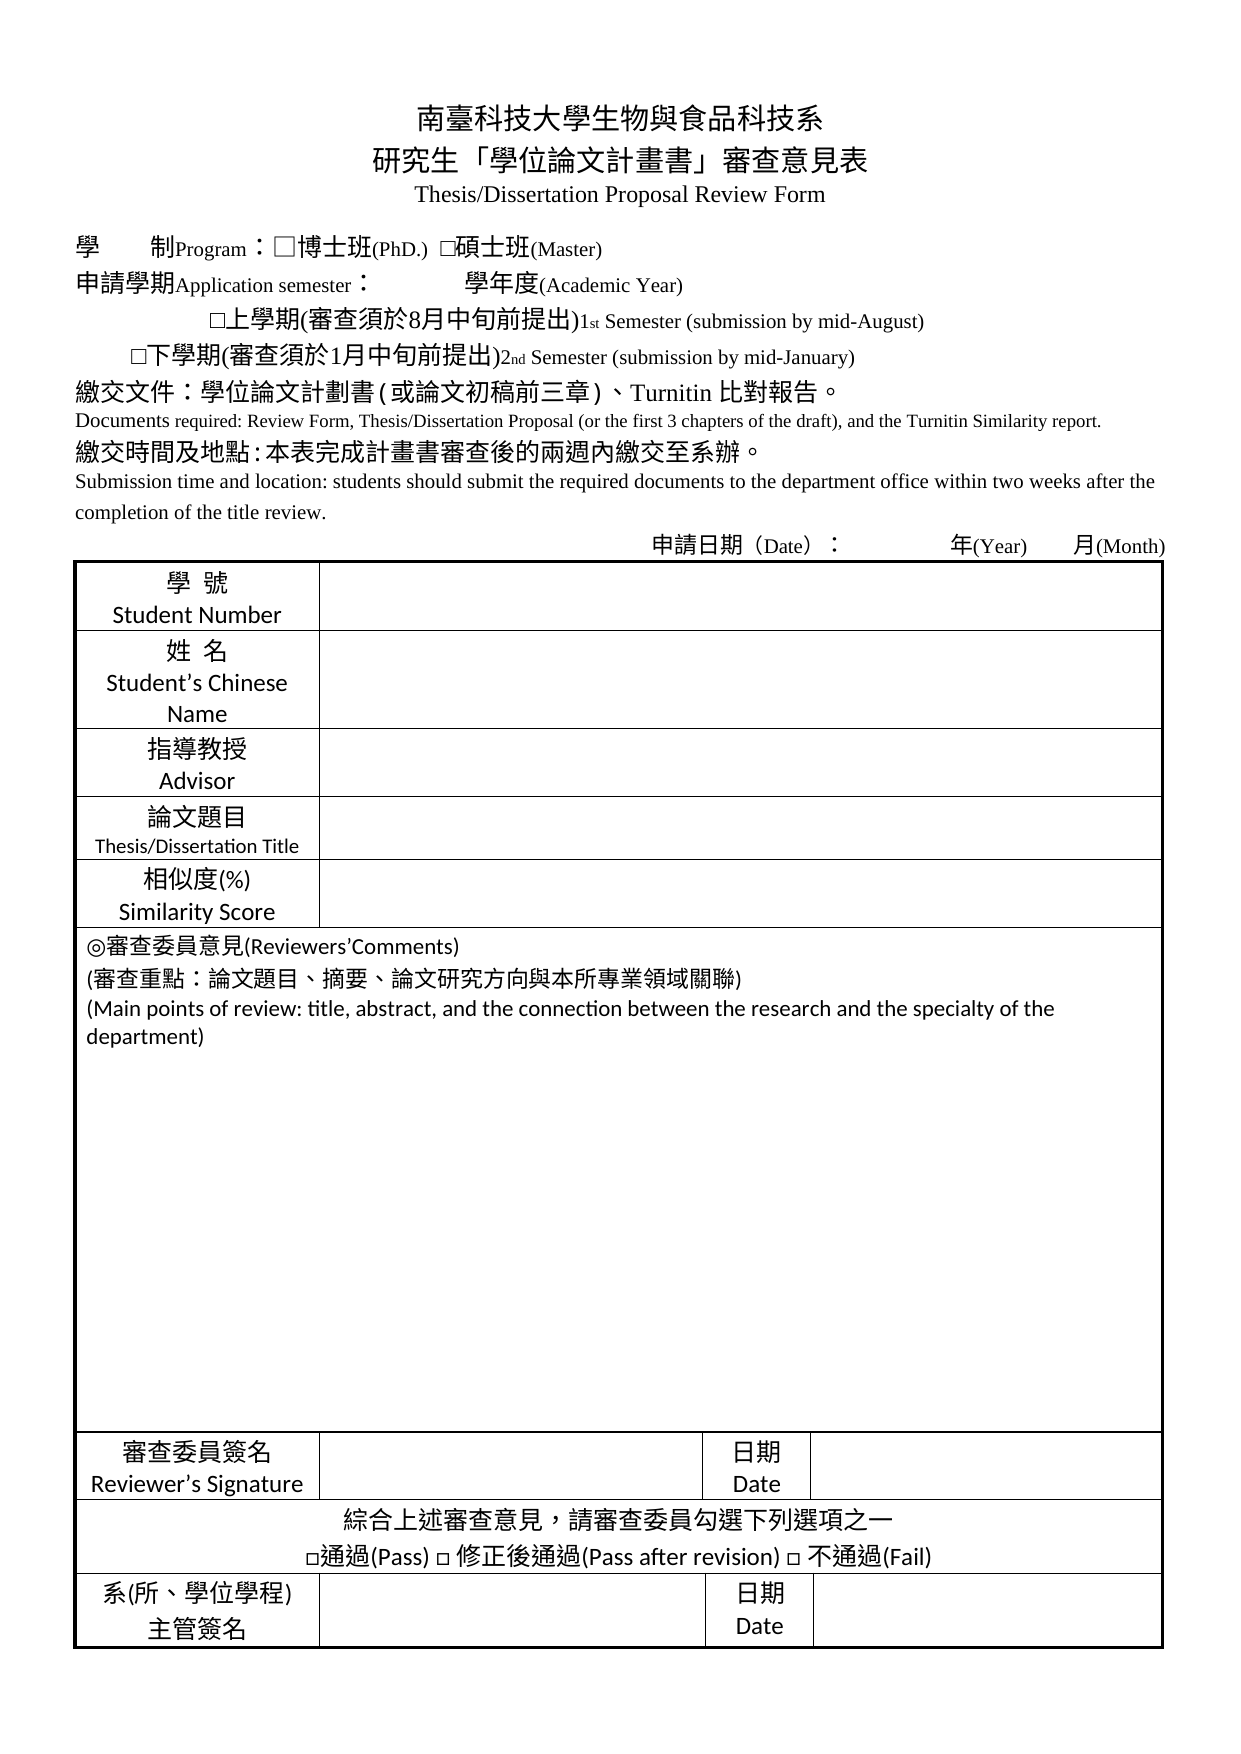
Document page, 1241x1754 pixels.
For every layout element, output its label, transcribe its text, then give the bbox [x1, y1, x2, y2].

table_header [320, 563, 1161, 630]
table_cell 綜合上述審查意見，請審查委員勾選下列選項之一 □通過(Pass) □ 修正後通過(Pass after revision) □ 不通過(Fail) [77, 1500, 1161, 1573]
text 申請日期（Date）： 年(Year) 月(Month) [75, 527, 1165, 560]
table_cell [320, 797, 1161, 859]
text 繳交文件：學位論文計劃書(或論文初稿前三章)、Turnitin 比對報告。 [75, 372, 1165, 408]
table_header 學 號 Student Number [77, 563, 319, 630]
table_cell [811, 1433, 1161, 1499]
table_cell 論文題目 Thesis/Dissertation Title [77, 797, 319, 859]
table_cell [320, 1574, 705, 1646]
table_cell 日期 Date [706, 1574, 813, 1646]
text Documents required: Review Form, Thesis/Dissertation Proposal (or the first 3 chapters of the draft), and the Turnitin Similarity report. [75, 408, 1165, 432]
text 申請學期Application semester： 學年度(Academic Year) [75, 263, 1165, 299]
text 南臺科技大學生物與食品科技系 [75, 96, 1165, 138]
table_cell 指導教授 Advisor [77, 729, 319, 796]
table_cell [320, 631, 1161, 728]
text Thesis/Dissertation Proposal Review Form [75, 180, 1165, 208]
text 研究生「學位論文計畫書」審查意見表 [75, 138, 1165, 180]
text 繳交時間及地點:本表完成計畫書審查後的兩週內繳交至系辦。 [75, 432, 1165, 469]
table_cell 日期 Date [703, 1433, 810, 1499]
table_cell [320, 860, 1161, 927]
text □下學期(審查須於1月中旬前提出)2nd Semester (submission by mid-January) [75, 336, 1165, 372]
text Submission time and location: students should submit the required documents to the department office within two weeks after the completion of the title review. [75, 469, 1165, 527]
table_cell 姓 名 Student’s Chinese Name [77, 631, 319, 728]
table_cell [320, 1433, 702, 1499]
table_cell 相似度(%) Similarity Score [77, 860, 319, 927]
text 學 制Program：□博士班(PhD.) □碩士班(Master) [75, 227, 1165, 263]
table_cell [814, 1574, 1161, 1646]
table_cell 審查委員簽名 Reviewer’s Signature [77, 1433, 319, 1499]
table_cell 系(所、學位學程) 主管簽名 [77, 1574, 319, 1646]
table_cell ◎審查委員意見(Reviewers’Comments) (審查重點：論文題目、摘要、論文研究方向與本所專業領域關聯) (Main points of review: title, abstract, and the connection between the research and the specialty of the department) [77, 928, 1161, 1431]
text □上學期(審查須於8月中旬前提出)1st Semester (submission by mid-August) [75, 299, 1165, 336]
table_cell [320, 729, 1161, 796]
